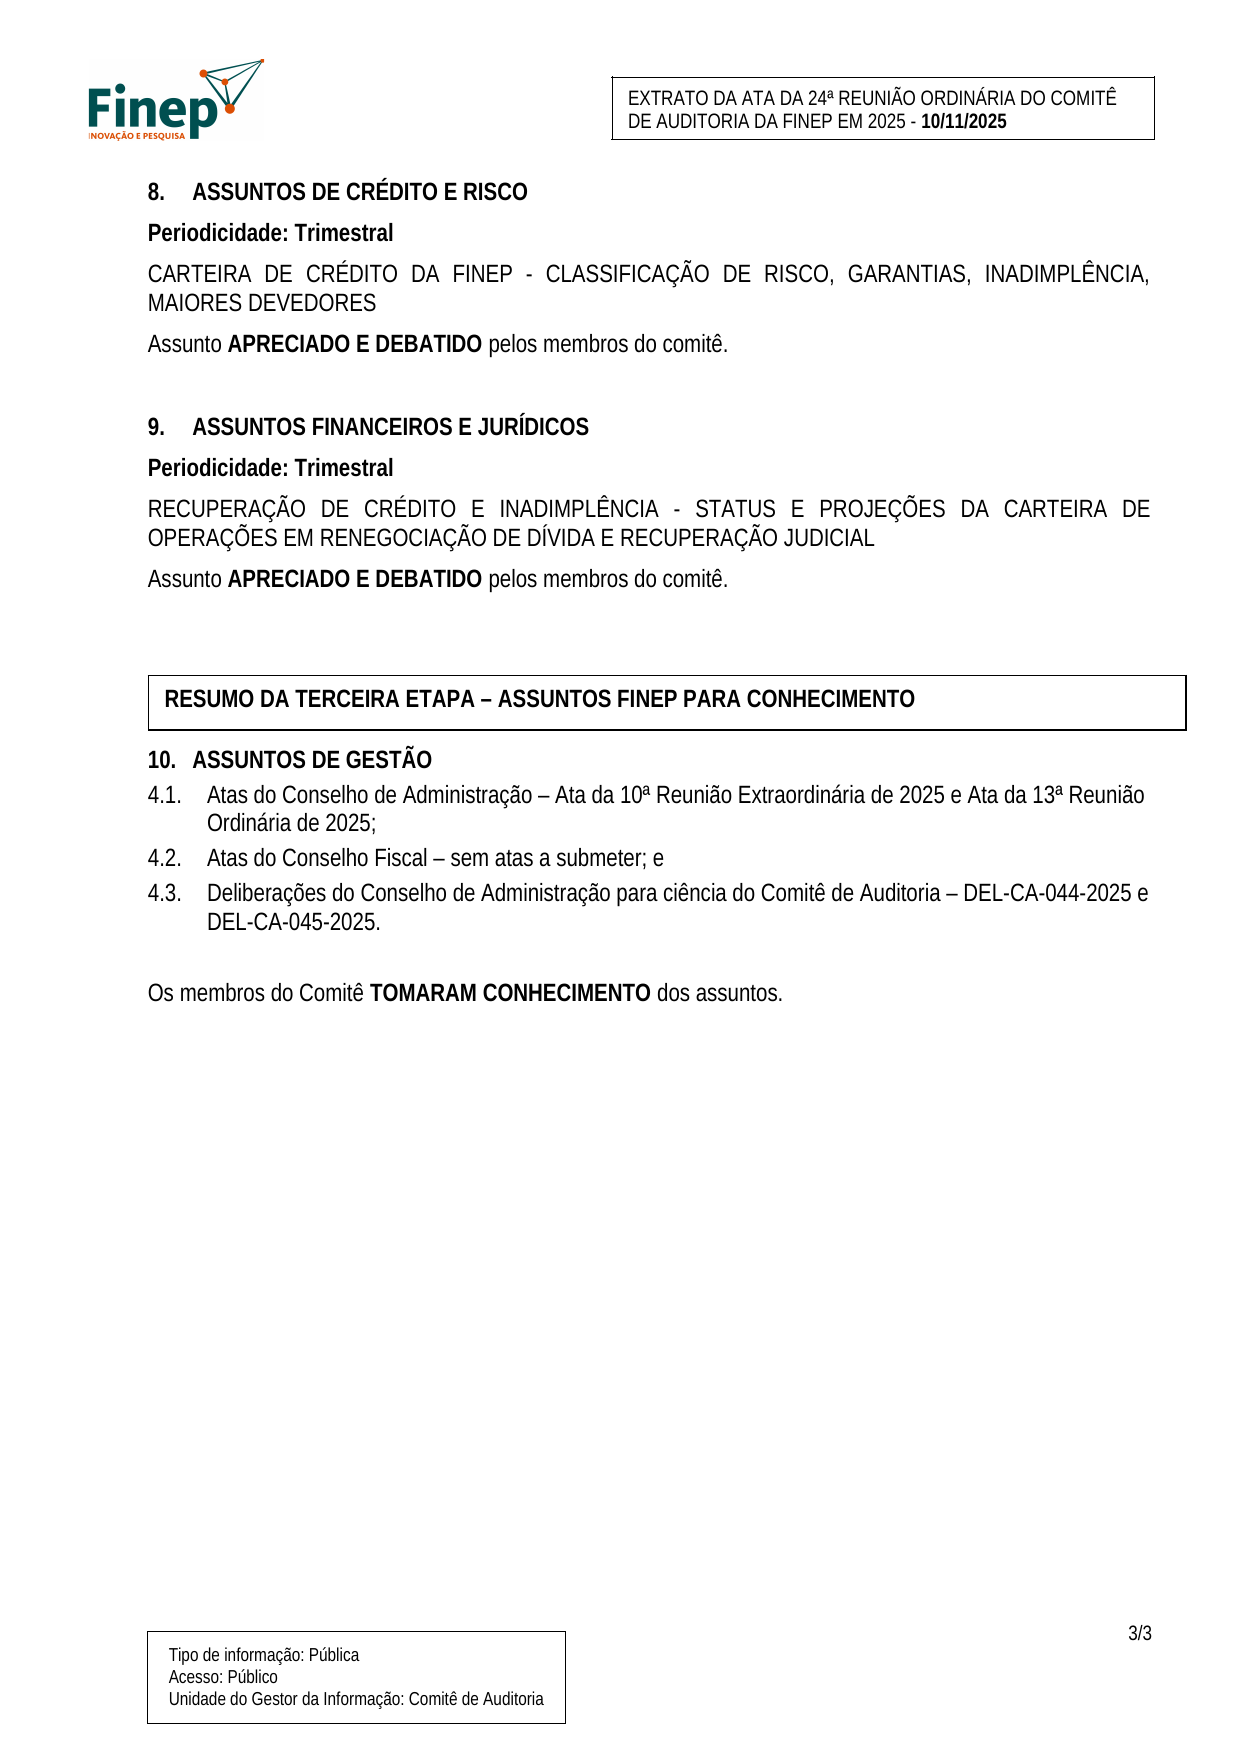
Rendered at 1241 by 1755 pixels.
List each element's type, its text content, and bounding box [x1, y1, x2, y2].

list Deliberações do Conselho de Administração para ciência do Comitê de Auditoria – DEL-CA-044-2025 e DEL-CA-045-2025. [148, 878, 1152, 935]
list Periodicidade: Trimestral [148, 453, 1152, 481]
list ASSUNTOS FINANCEIROS E JURÍDICOS [148, 412, 1152, 440]
list ASSUNTOS DE GESTÃO [148, 745, 1152, 773]
list ASSUNTOS DE CRÉDITO E RISCO [148, 177, 1152, 206]
list Periodicidade: Trimestral [148, 218, 1152, 247]
text CARTEIRA DE CRÉDITO DA FINEP - CLASSIFICAÇÃO DE RISCO, GARANTIAS, INADIMPLÊNCIA, MAIORES DEVEDORES [148, 259, 1152, 317]
text Os membros do Comitê TOMARAM CONHECIMENTO dos assuntos. [148, 978, 1152, 1007]
text RECUPERAÇÃO DE CRÉDITO E INADIMPLÊNCIA - STATUS E PROJEÇÕES DA CARTEIRA DE OPERAÇÕES EM RENEGOCIAÇÃO DE DÍVIDA E RECUPERAÇÃO JUDICIAL [148, 494, 1152, 551]
list Atas do Conselho de Administração – Ata da 10ª Reunião Extraordinária de 2025 e Ata da 13ª Reunião Ordinária de 2025; [148, 779, 1152, 837]
text RESUMO DA TERCEIRA ETAPA – ASSUNTOS FINEP PARA CONHECIMENTO [164, 684, 1170, 712]
text Assunto APRECIADO E DEBATIDO pelos membros do comitê. [148, 564, 1152, 592]
list Atas do Conselho Fiscal – sem atas a submeter; e [148, 843, 1152, 872]
text Assunto APRECIADO E DEBATIDO pelos membros do comitê. [148, 329, 1152, 358]
